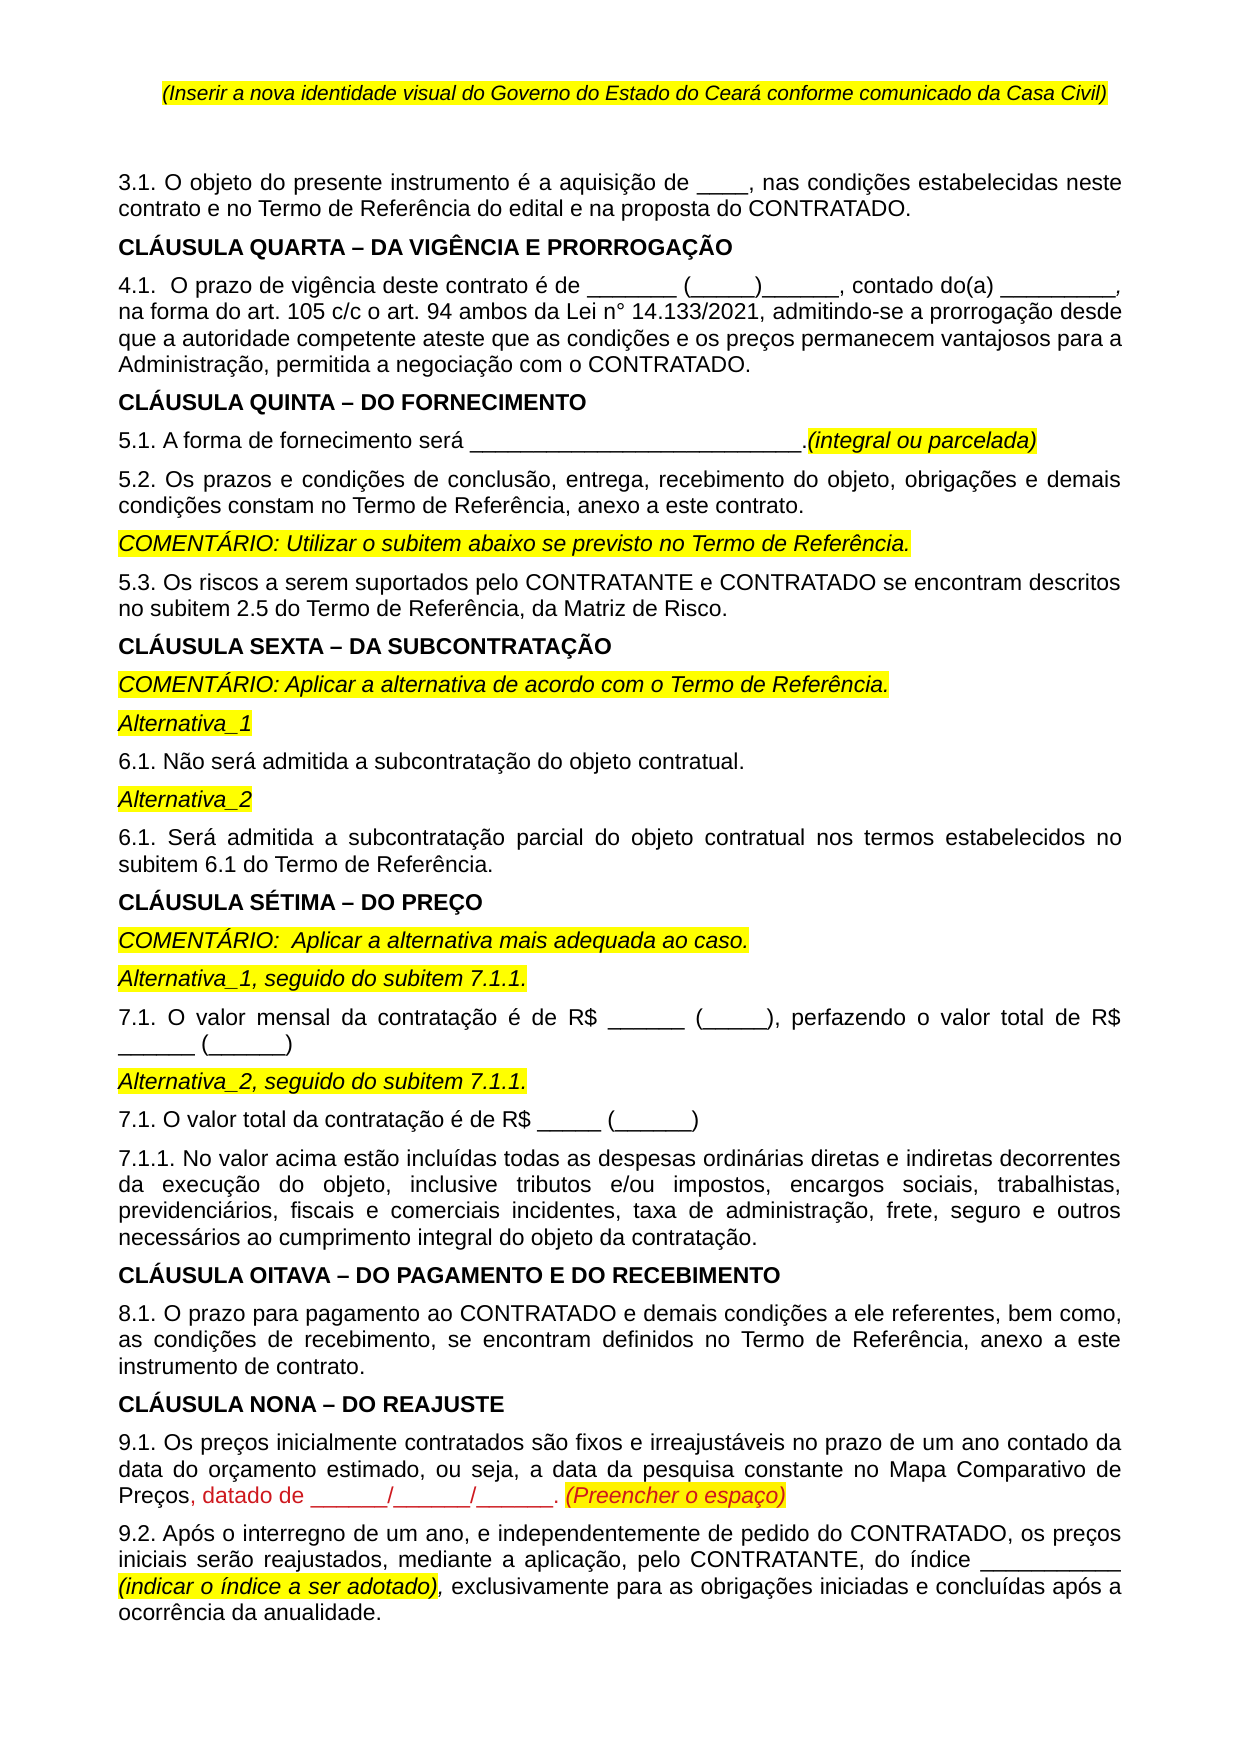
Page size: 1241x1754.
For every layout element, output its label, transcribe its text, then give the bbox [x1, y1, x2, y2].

text 9.2. Após o interregno de um ano, e independentemente de pedido do CONTRATADO, os preços iniciais serão reajustados, mediante a aplicação, pelo CONTRATANTE, do índice ___________ (indicar o índice a ser adotado), exclusivamente para as obrigações iniciadas e concluídas após a ocorrência da anualidade. [118, 1520, 1122, 1626]
text 7.1. O valor total da contratação é de R$ _____ (______) [118, 1106, 1122, 1133]
text CLÁUSULA QUINTA – DO FORNECIMENTO [118, 389, 1122, 416]
text 8.1. O prazo para pagamento ao CONTRATADO e demais condições a ele referentes, bem como, as condições de recebimento, se encontram definidos no Termo de Referência, anexo a este instrumento de contrato. [118, 1300, 1122, 1379]
text COMENTÁRIO: Aplicar a alternativa de acordo com o Termo de Referência. [118, 671, 1122, 698]
text 6.1. Será admitida a subcontratação parcial do objeto contratual nos termos estabelecidos no subitem 6.1 do Termo de Referência. [118, 824, 1122, 877]
text 9.1. Os preços inicialmente contratados são fixos e irreajustáveis no prazo de um ano contado da data do orçamento estimado, ou seja, a data da pesquisa constante no Mapa Comparativo de Preços, datado de ______/______/______. (Preencher o espaço) [118, 1429, 1122, 1508]
text 5.2. Os prazos e condições de conclusão, entrega, recebimento do objeto, obrigações e demais condições constam no Termo de Referência, anexo a este contrato. [118, 466, 1122, 518]
text CLÁUSULA OITAVA – DO PAGAMENTO E DO RECEBIMENTO [118, 1262, 1122, 1288]
text 4.1. O prazo de vigência deste contrato é de _______ (_____)______, contado do(a) _________, na forma do art. 105 c/c o art. 94 ambos da Lei n° 14.133/2021, admitindo-se a prorrogação desde que a autoridade competente ateste que as condições e os preços permanecem vantajosos para a Administração, permitida a negociação com o CONTRATADO. [118, 272, 1122, 377]
text Alternativa_1 [118, 709, 1122, 736]
text 6.1. Não será admitida a subcontratação do objeto contratual. [118, 748, 1122, 774]
text COMENTÁRIO: Utilizar o subitem abaixo se previsto no Termo de Referência. [118, 530, 1122, 557]
text CLÁUSULA NONA – DO REAJUSTE [118, 1391, 1122, 1417]
text CLÁUSULA SÉTIMA – DO PREÇO [118, 889, 1122, 915]
text Alternativa_2 [118, 786, 1122, 812]
text 5.3. Os riscos a serem suportados pelo CONTRATANTE e CONTRATADO se encontram descritos no subitem 2.5 do Termo de Referência, da Matriz de Risco. [118, 568, 1122, 621]
text CLÁUSULA QUARTA – DA VIGÊNCIA E PRORROGAÇÃO [118, 234, 1122, 260]
text Alternativa_1, seguido do subitem 7.1.1. [118, 965, 1122, 992]
text 3.1. O objeto do presente instrumento é a aquisição de ____, nas condições estabelecidas neste contrato e no Termo de Referência do edital e na proposta do CONTRATADO. [118, 169, 1122, 222]
text 5.1. A forma de fornecimento será __________________________.(integral ou parcelada) [118, 427, 1122, 454]
text 7.1. O valor mensal da contratação é de R$ ______ (_____), perfazendo o valor total de R$ ______ (______) [118, 1003, 1122, 1056]
text CLÁUSULA SEXTA – DA SUBCONTRATAÇÃO [118, 633, 1122, 659]
text COMENTÁRIO: Aplicar a alternativa mais adequada ao caso. [118, 927, 1122, 953]
text Alternativa_2, seguido do subitem 7.1.1. [118, 1068, 1122, 1094]
text 7.1.1. No valor acima estão incluídas todas as despesas ordinárias diretas e indiretas decorrentes da execução do objeto, inclusive tributos e/ou impostos, encargos sociais, trabalhistas, previdenciários, fiscais e comerciais incidentes, taxa de administração, frete, seguro e outros necessários ao cumprimento integral do objeto da contratação. [118, 1144, 1122, 1250]
